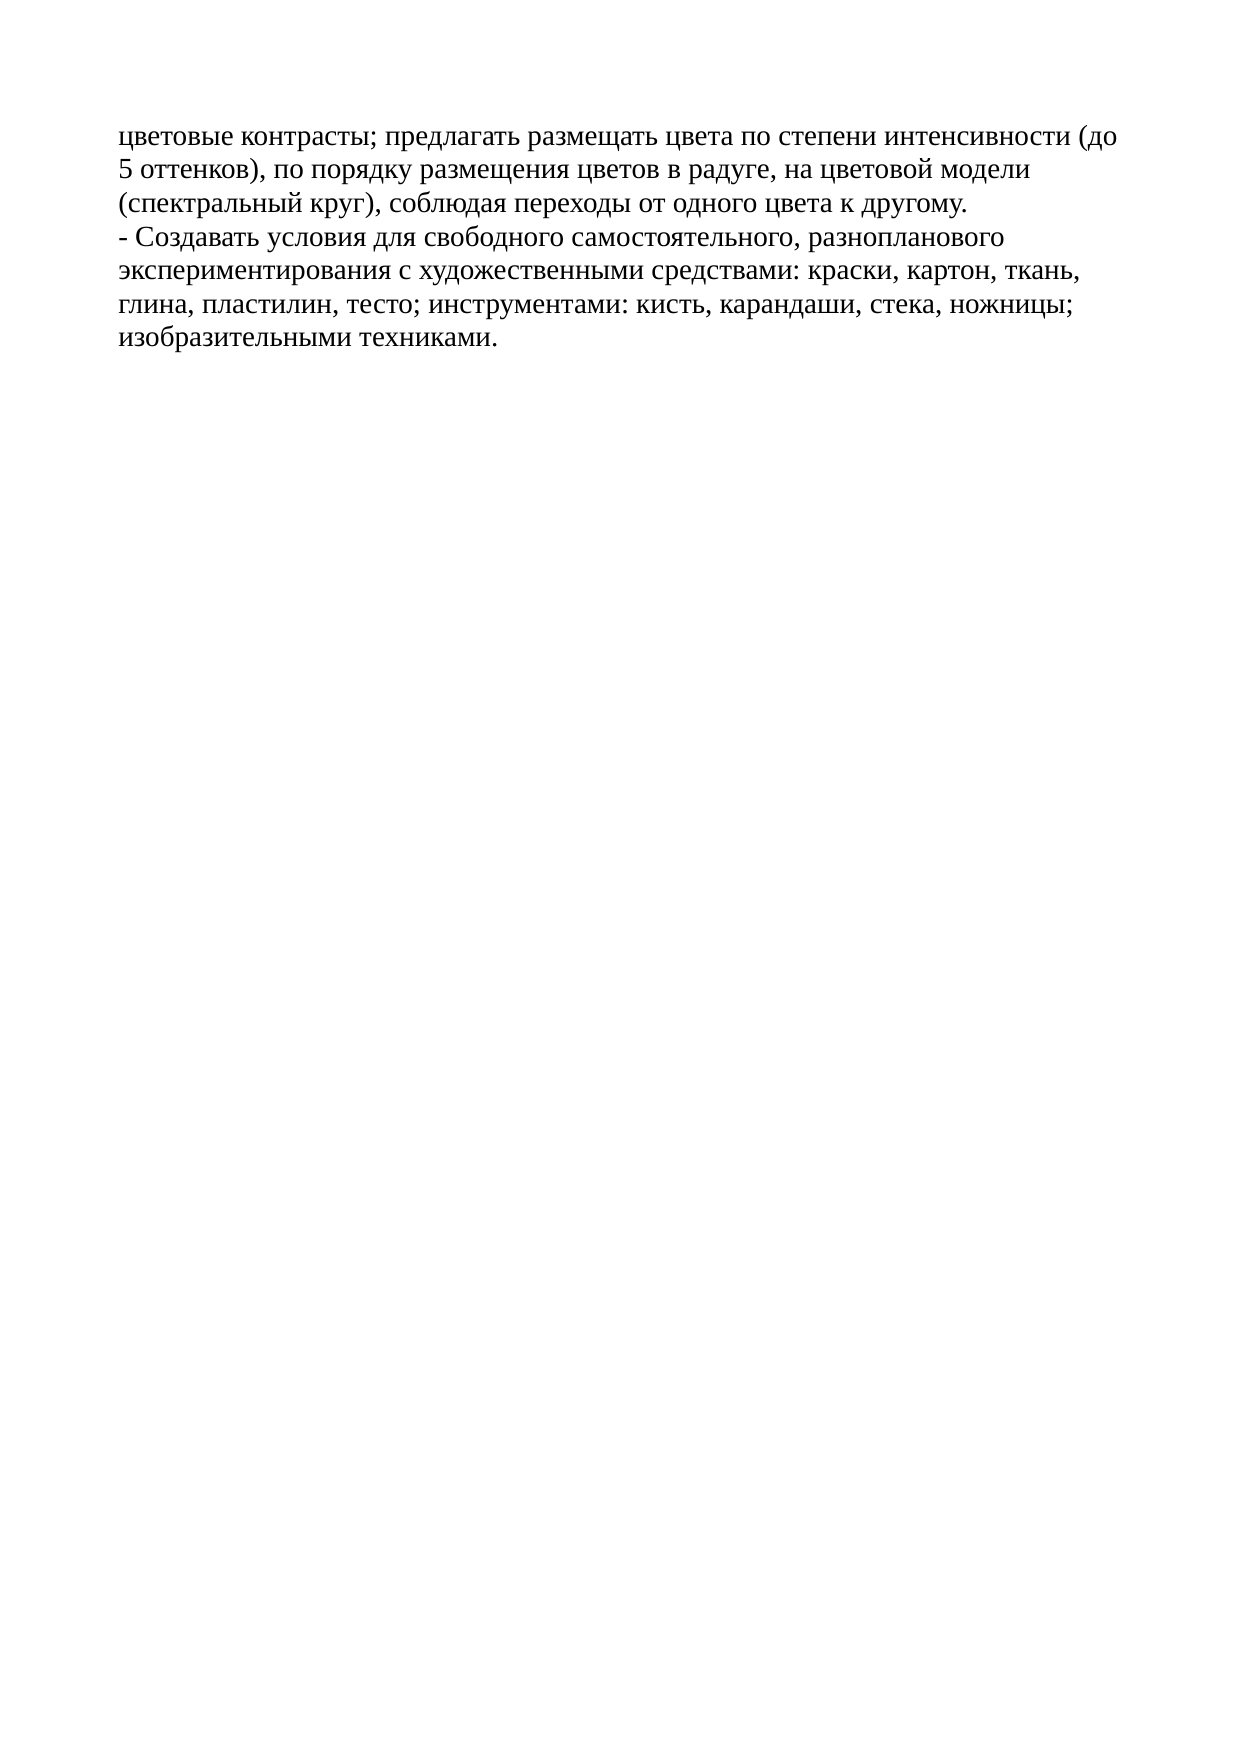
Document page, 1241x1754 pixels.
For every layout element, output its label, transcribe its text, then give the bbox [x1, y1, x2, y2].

text цветовые контрасты; предлагать размещать цвета по степени интенсивности (до 5 оттенков), по порядку размещения цветов в радуге, на цветовой модели (спектральный круг), соблюдая переходы от одного цвета к другому. [118, 118, 1122, 219]
text - Создавать условия для свободного самостоятельного, разнопланового экспериментирования с художественными средствами: краски, картон, ткань, глина, пластилин, тесто; инструментами: кисть, карандаши, стека, ножницы; изобразительными техниками. [118, 219, 1122, 353]
